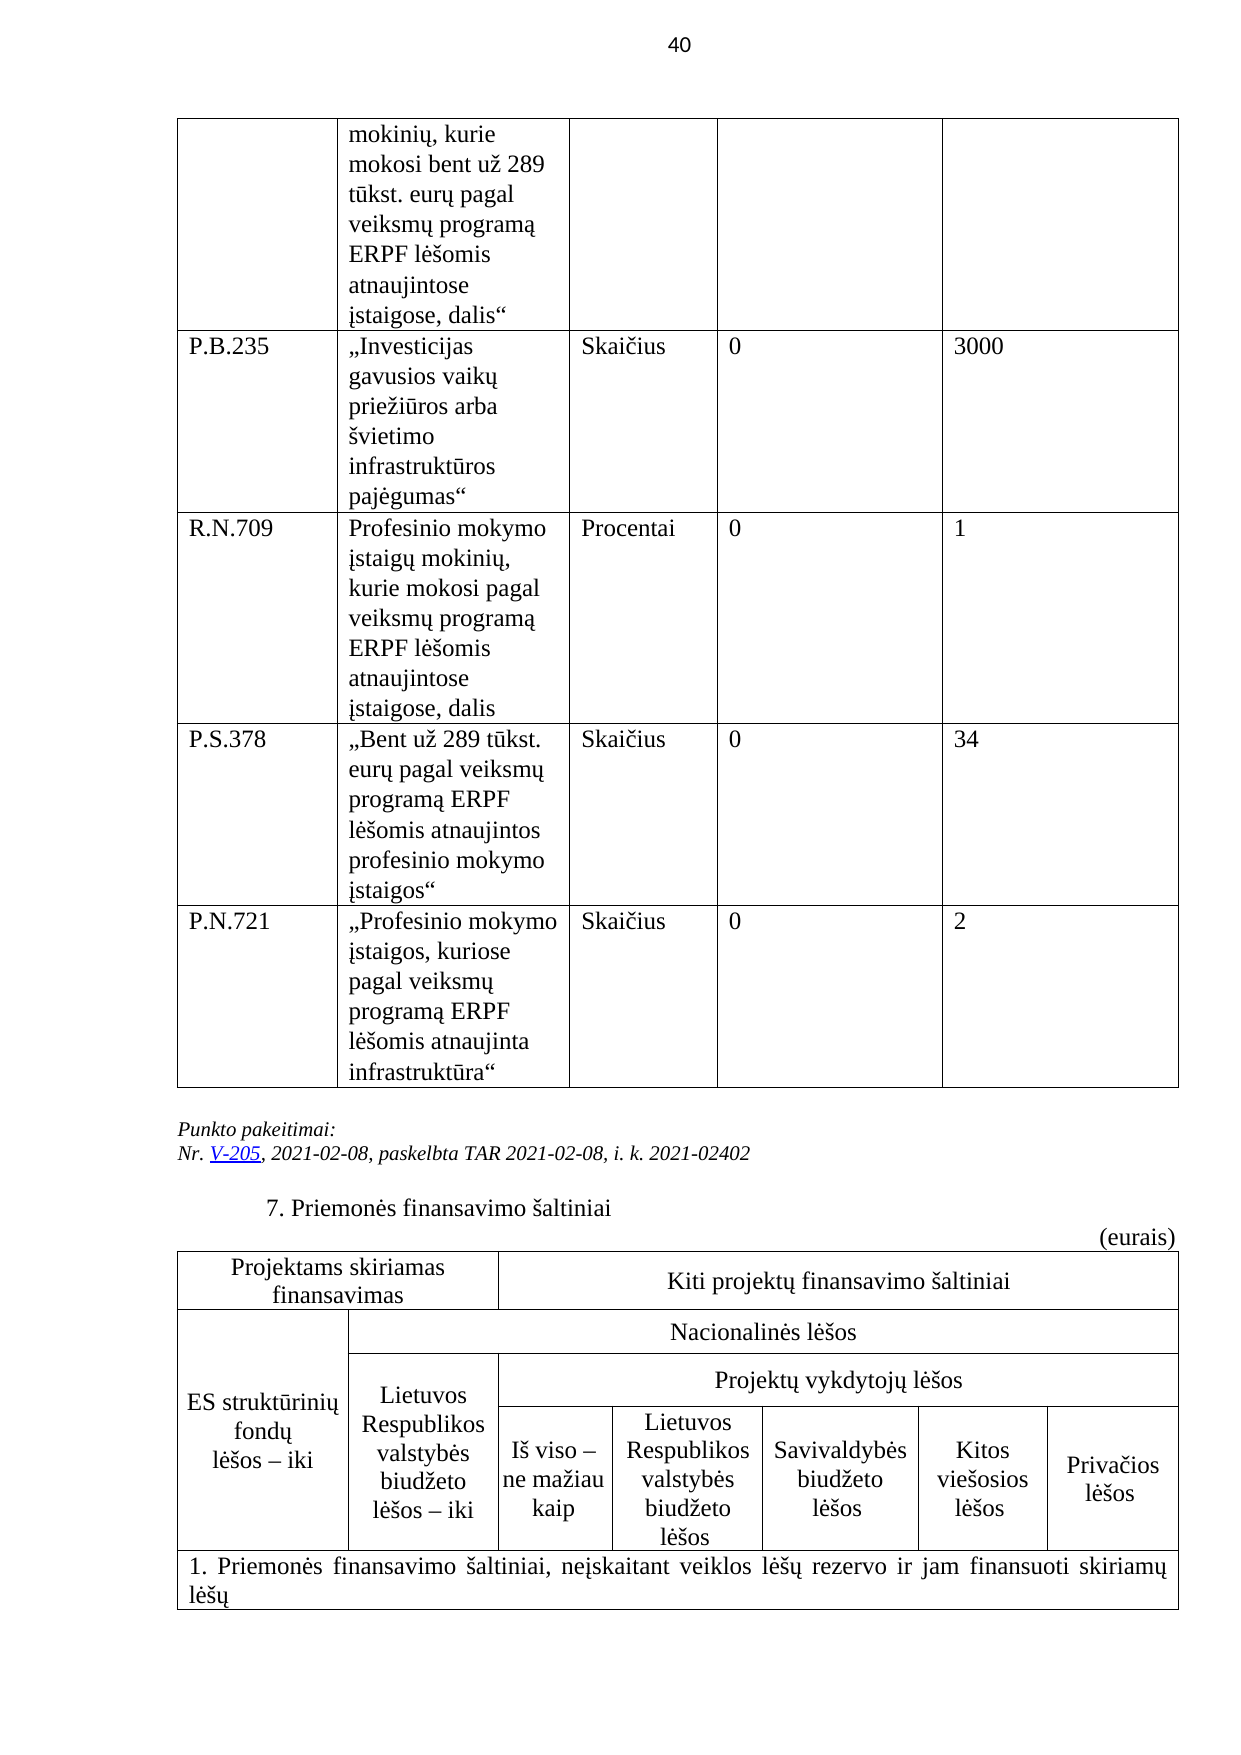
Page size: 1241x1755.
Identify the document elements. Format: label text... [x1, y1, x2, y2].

table_header mokinių, kurie mokosi bent už 289 tūkst. eurų pagal veiksmų programą ERPF lėšomis atnaujintose įstaigose, dalis“ [338, 119, 569, 330]
table_cell „Profesinio mokymo įstaigos, kuriose pagal veiksmų programą ERPF lėšomis atnaujinta infrastruktūra“ [338, 906, 569, 1087]
table_cell 1 [943, 513, 1178, 723]
table_cell Nacionalinės lėšos [349, 1310, 1178, 1353]
table_cell P.N.721 [178, 906, 337, 1087]
text Punkto pakeitimai: [177, 1116, 1181, 1141]
table_cell „Bent už 289 tūkst. eurų pagal veiksmų programą ERPF lėšomis atnaujintos profesinio mokymo įstaigos“ [338, 724, 569, 905]
table_header Projektams skiriamas finansavimas [178, 1252, 498, 1309]
table_header [178, 119, 337, 330]
table_cell Privačios lėšos [1048, 1407, 1178, 1550]
table_cell Projektų vykdytojų lėšos [499, 1354, 1178, 1406]
table_header [943, 119, 1178, 330]
table_header [570, 119, 717, 330]
table_cell 34 [943, 724, 1178, 905]
table_cell Procentai [570, 513, 717, 723]
table_cell 1. Priemonės finansavimo šaltiniai, neįskaitant veiklos lėšų rezervo ir jam finansuoti skiriamų lėšų [178, 1551, 1178, 1609]
table_cell Savivaldybės biudžeto lėšos [763, 1407, 918, 1550]
table_cell 0 [718, 906, 942, 1087]
table_cell R.N.709 [178, 513, 337, 723]
table_cell P.B.235 [178, 331, 337, 512]
table_cell Skaičius [570, 331, 717, 512]
table_cell 0 [718, 331, 942, 512]
table_header Kiti projektų finansavimo šaltiniai [499, 1252, 1178, 1309]
text Nr. V-205, 2021-02-08, paskelbta TAR 2021-02-08, i. k. 2021-02402 [177, 1141, 1181, 1164]
table_cell Lietuvos Respublikos valstybės biudžeto lėšos [613, 1407, 762, 1550]
text (eurais) [177, 1222, 1181, 1251]
table_cell Lietuvos Respublikos valstybės biudžeto lėšos – iki [349, 1354, 498, 1550]
table_cell „Investicijas gavusios vaikų priežiūros arba švietimo infrastruktūros pajėgumas“ [338, 331, 569, 512]
table_cell ES struktūrinių fondų lėšos – iki [178, 1310, 348, 1550]
table_cell 3000 [943, 331, 1178, 512]
table_cell 0 [718, 724, 942, 905]
table_header [718, 119, 942, 330]
text 7. Priemonės finansavimo šaltiniai [266, 1193, 1181, 1222]
table_cell Skaičius [570, 724, 717, 905]
table_cell P.S.378 [178, 724, 337, 905]
table_cell Skaičius [570, 906, 717, 1087]
table_cell 0 [718, 513, 942, 723]
table_cell Kitos viešosios lėšos [919, 1407, 1047, 1550]
table_cell 2 [943, 906, 1178, 1087]
table_cell Iš viso – ne mažiau kaip [499, 1407, 612, 1550]
table_cell Profesinio mokymo įstaigų mokinių, kurie mokosi pagal veiksmų programą ERPF lėšomis atnaujintose įstaigose, dalis [338, 513, 569, 723]
